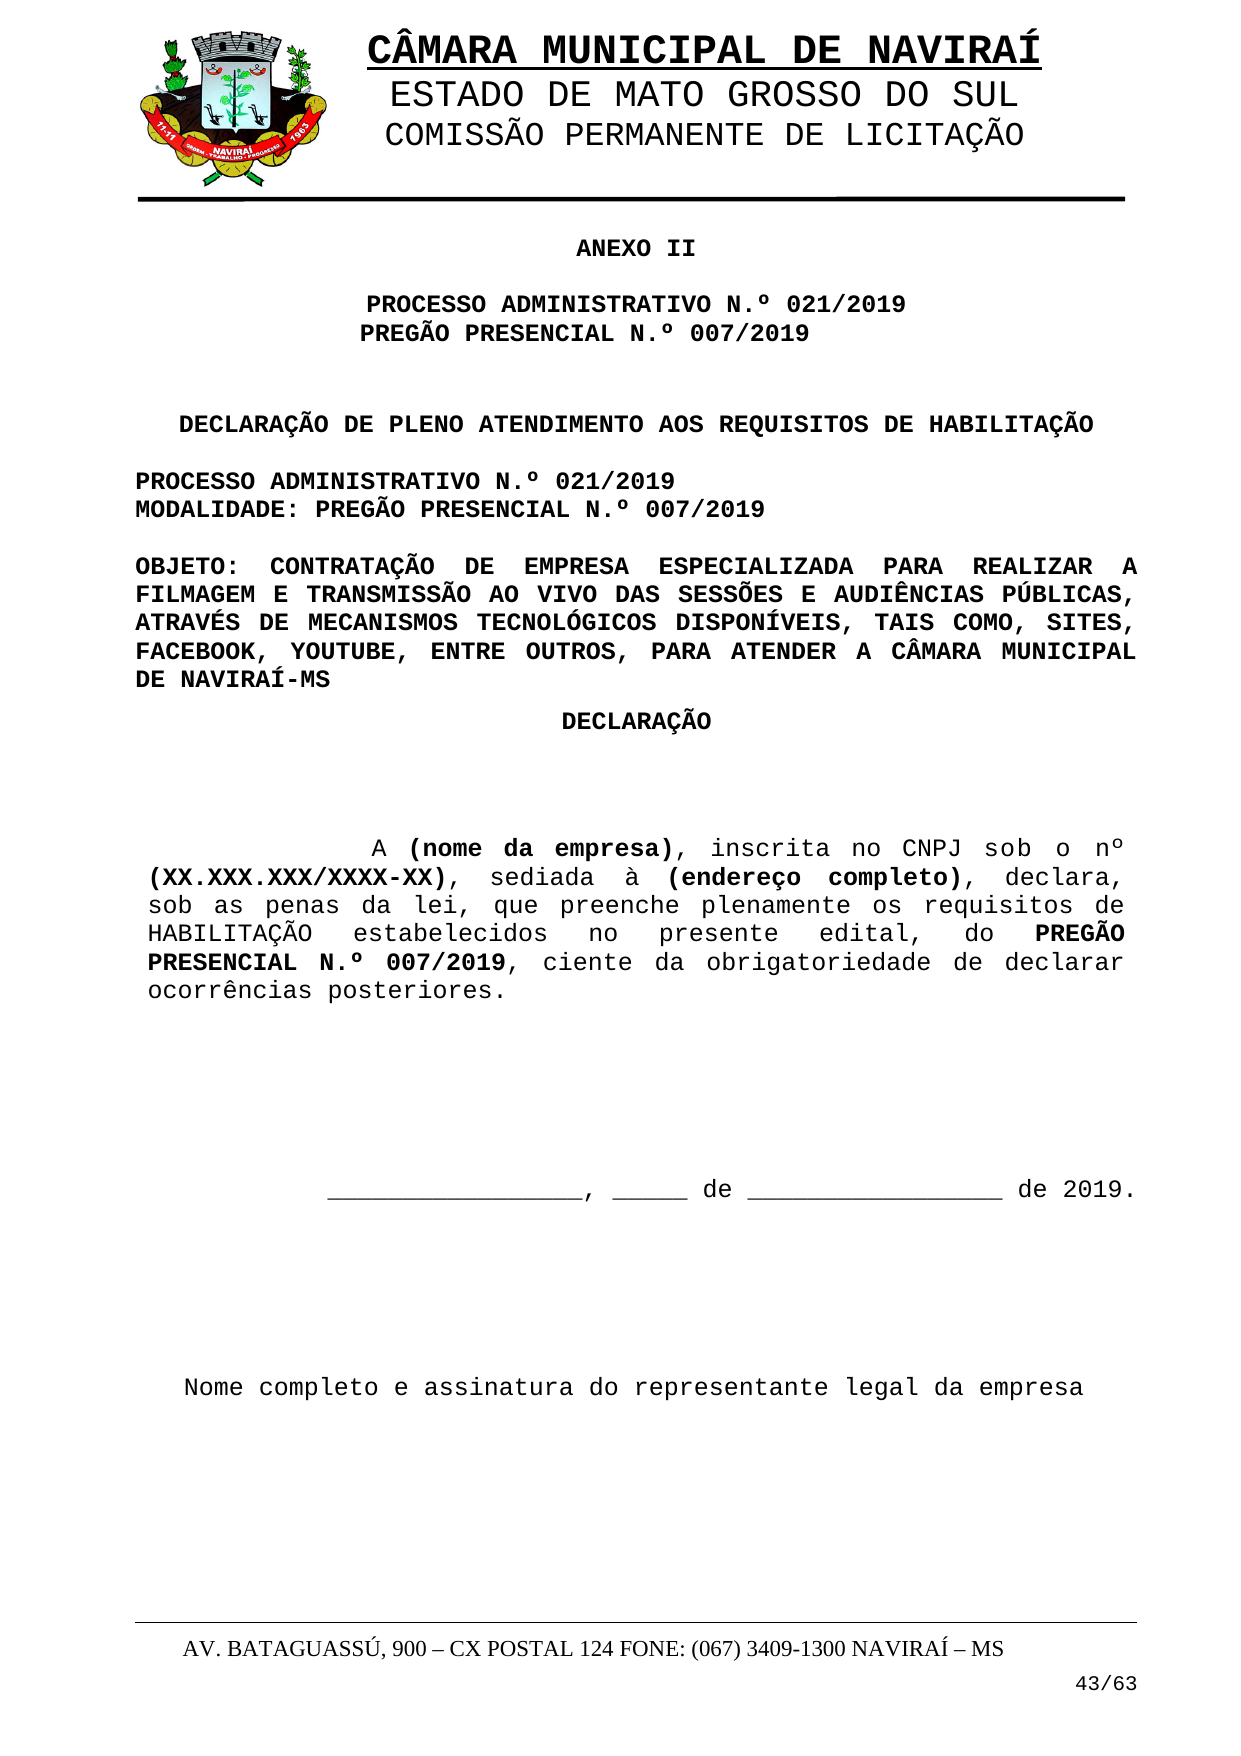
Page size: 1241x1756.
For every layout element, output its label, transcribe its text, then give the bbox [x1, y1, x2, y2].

text MODALIDADE: PREGÃO PRESENCIAL N.º 007/2019 [135, 497, 1137, 525]
text DECLARAÇÃO [158, 708, 1114, 737]
text _________________, _____ de _________________ de 2019. [135, 1177, 1137, 1205]
text A (nome da empresa), inscrita no CNPJ sob o nº (XX.XXX.XXX/XXXX-XX), sediada à (endereço completo), declara, sob as penas da lei, que preenche plenamente os requisitos de HABILITAÇÃO estabelecidos no presente edital, do PREGÃO PRESENCIAL N.º 007/2019, ciente da obrigatoriedade de declarar ocorrências posteriores. [147, 836, 1125, 1006]
text OBJETO: CONTRATAÇÃO DE EMPRESA ESPECIALIZADA PARA REALIZAR A FILMAGEM E TRANSMISSÃO AO VIVO DAS SESSÕES E AUDIÊNCIAS PÚBLICAS, ATRAVÉS DE MECANISMOS TECNOLÓGICOS DISPONÍVEIS, TAIS COMO, SITES, FACEBOOK, YOUTUBE, ENTRE OUTROS, PARA ATENDER A CÂMARA MUNICIPAL DE NAVIRAÍ-MS [135, 553, 1137, 695]
text PROCESSO ADMINISTRATIVO N.º 021/2019 [135, 292, 1137, 320]
text PROCESSO ADMINISTRATIVO N.º 021/2019 [135, 468, 1137, 497]
text Nome completo e assinatura do representante legal da empresa [135, 1375, 1132, 1403]
text ANEXO II [135, 235, 1137, 263]
text DECLARAÇÃO DE PLENO ATENDIMENTO AOS REQUISITOS DE HABILITAÇÃO [158, 412, 1114, 440]
text PREGÃO PRESENCIAL N.º 007/2019 [47, 320, 1137, 348]
